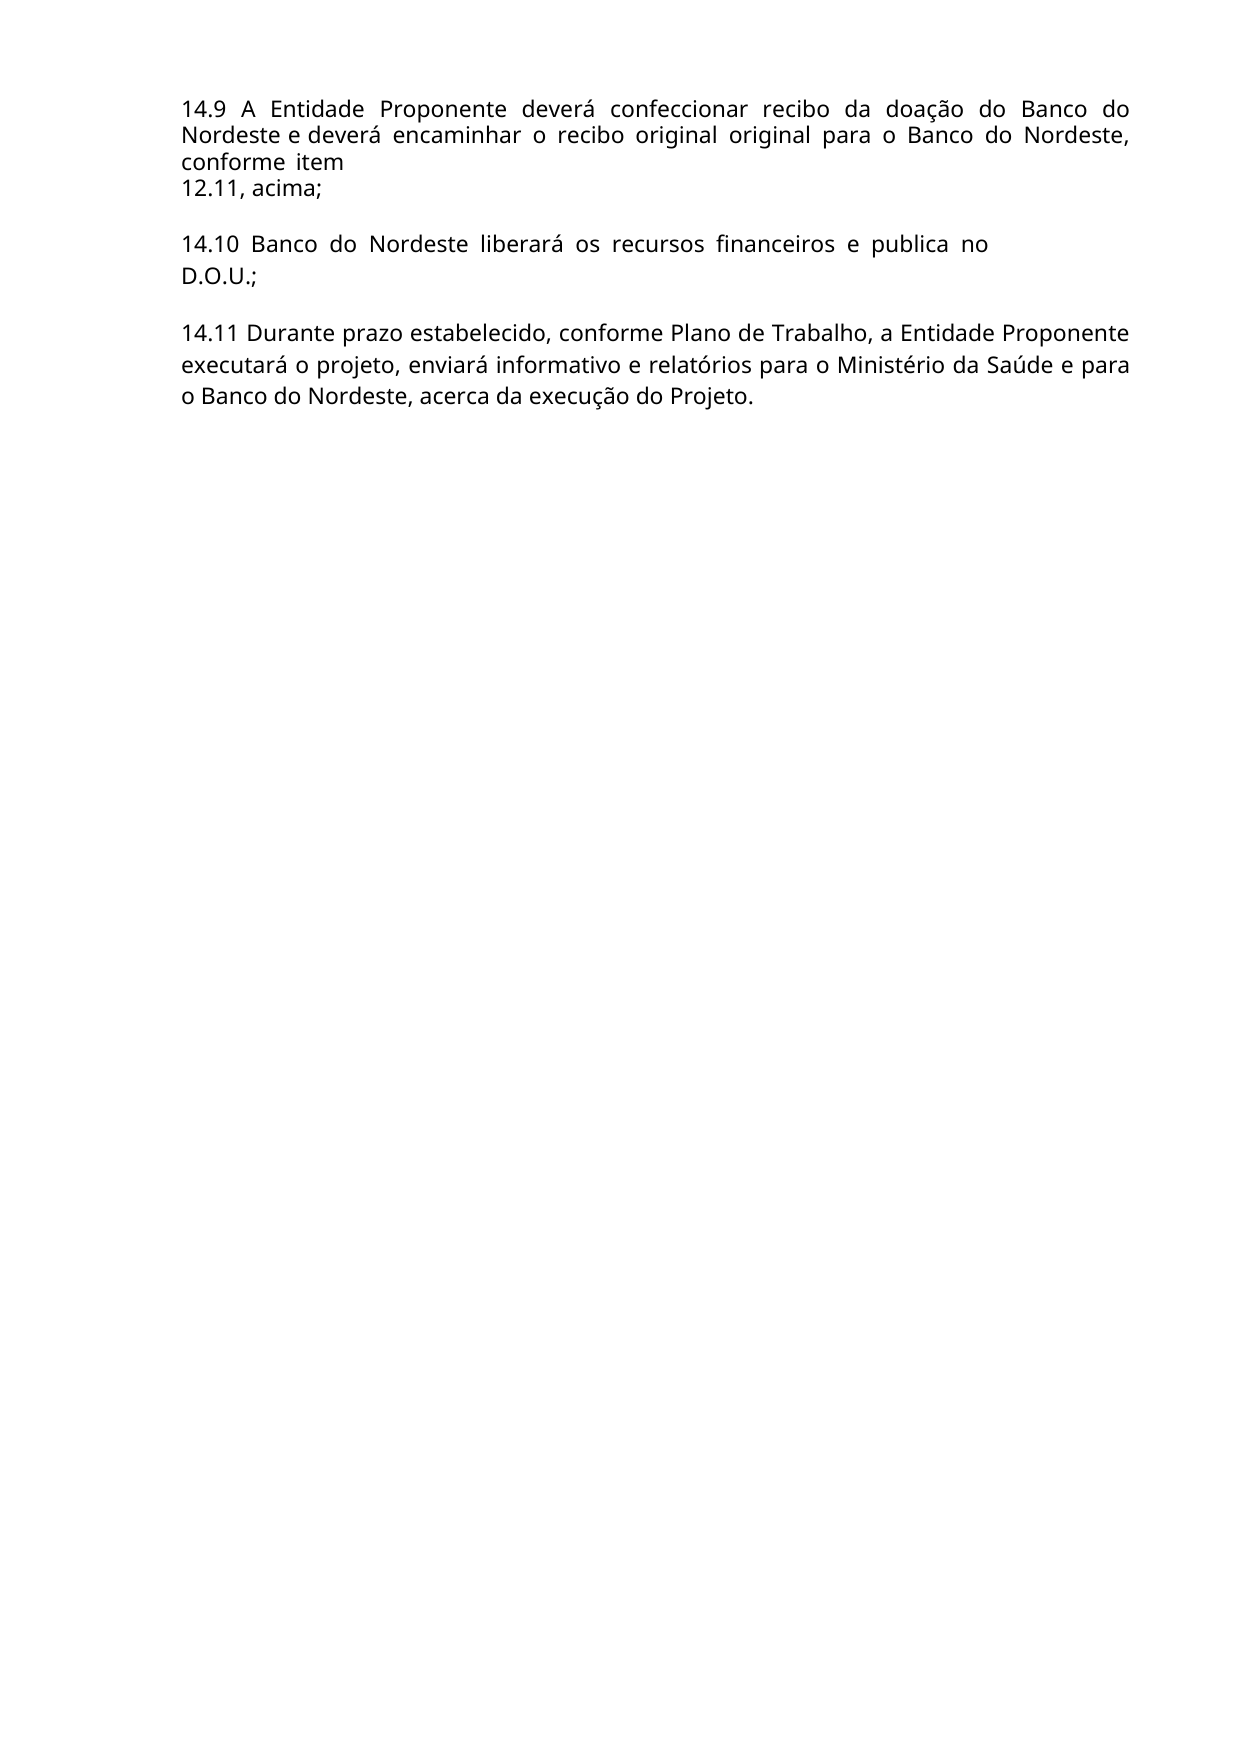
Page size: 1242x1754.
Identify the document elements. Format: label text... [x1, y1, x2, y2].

text 14.10 Banco do Nordeste liberará os recursos financeiros e publica no D.O.U.; [181, 228, 989, 291]
text 14.11 Durante prazo estabelecido, conforme Plano de Trabalho, a Entidade Proponente executará o projeto, enviará informativo e relatórios para o Ministério da Saúde e para o Banco do Nordeste, acerca da execução do Projeto. [181, 317, 1130, 411]
text 14.9 A Entidade Proponente deverá confeccionar recibo da doação do Banco do Nordeste e deverá encaminhar o recibo original original para o Banco do Nordeste, conforme item [181, 96, 1130, 175]
text 12.11, acima; [181, 175, 329, 202]
